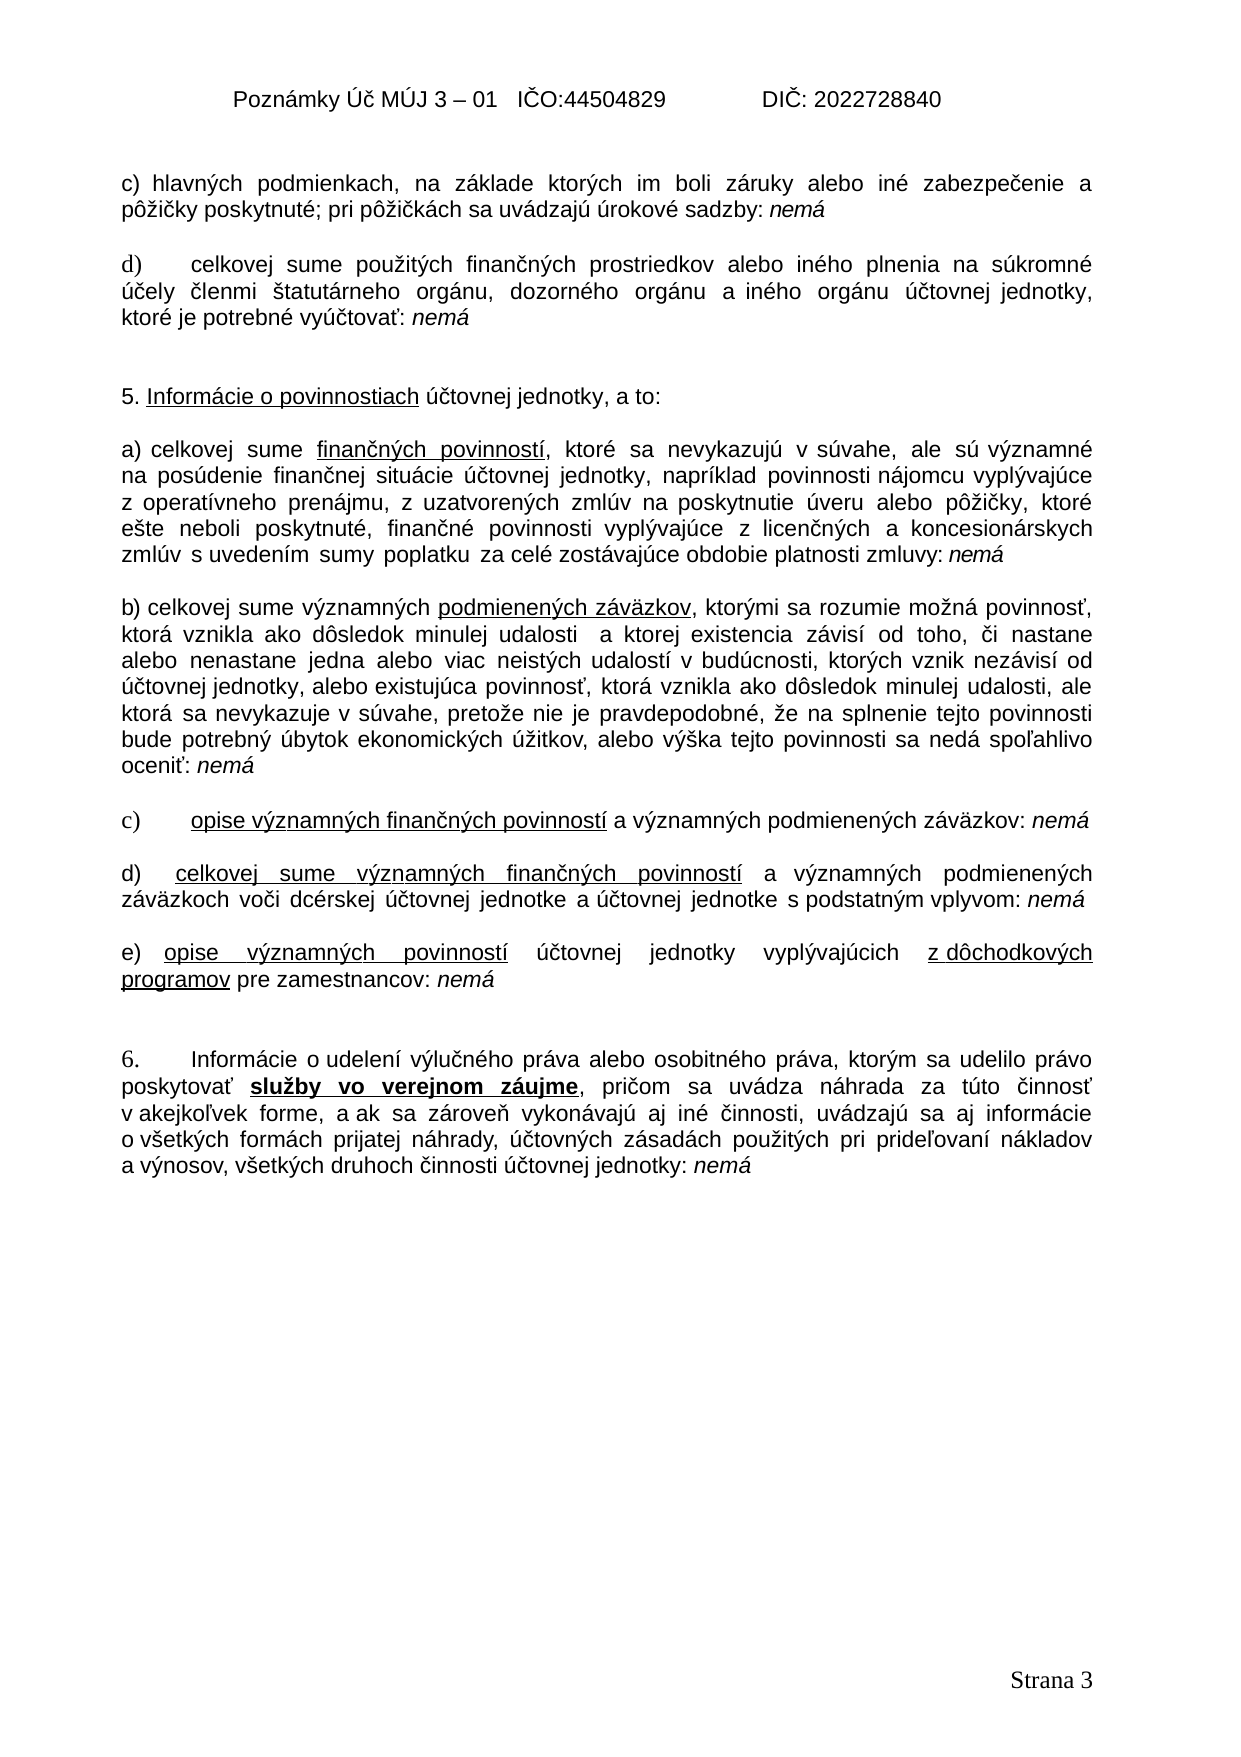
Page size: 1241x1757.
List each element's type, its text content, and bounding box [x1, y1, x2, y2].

list celkovej sume použitých finančných prostriedkov alebo iného plnenia na súkromné účely členmi štatutárneho orgánu, dozorného orgánu a iného orgánu účtovnej jednotky, ktoré je potrebné vyúčtovať: nemá [121, 249, 1093, 331]
text e) opise významných povinností účtovnej jednotky vyplývajúcich z dôchodkových programov pre zamestnancov: nemá [121, 939, 1093, 992]
text a) celkovej sume finančných povinností, ktoré sa nevykazujú v súvahe, ale sú významné na posúdenie finančnej situácie účtovnej jednotky, napríklad povinnosti nájomcu vyplývajúce z operatívneho prenájmu, z uzatvorených zmlúv na poskytnutie úveru alebo pôžičky, ktoré ešte neboli poskytnuté, finančné povinnosti vyplývajúce z licenčných a koncesionárskych zmlúv s uvedením sumy poplatku za celé zostávajúce obdobie platnosti zmluvy: nemá [121, 436, 1093, 568]
text c) hlavných podmienkach, na základe ktorých im boli záruky alebo iné zabezpečenie a pôžičky poskytnuté; pri pôžičkách sa uvádzajú úrokové sadzby: nemá [121, 170, 1093, 223]
list opise významných finančných povinností a významných podmienených záväzkov: nemá [121, 805, 1093, 834]
list Informácie o udelení výlučného práva alebo osobitného práva, ktorým sa udelilo právo poskytovať služby vo verejnom záujme, pričom sa uvádza náhrada za túto činnosť v akejkoľvek forme, a ak sa zároveň vykonávajú aj iné činnosti, uvádzajú sa aj informácie o všetkých formách prijatej náhrady, účtovných zásadách použitých pri prideľovaní nákladov a výnosov, všetkých druhoch činnosti účtovnej jednotky: nemá [121, 1044, 1093, 1179]
text b) celkovej sume významných podmienených záväzkov, ktorými sa rozumie možná povinnosť, ktorá vznikla ako dôsledok minulej udalosti a ktorej existencia závisí od toho, či nastane alebo nenastane jedna alebo viac neistých udalostí v budúcnosti, ktorých vznik nezávisí od účtovnej jednotky, alebo existujúca povinnosť, ktorá vznikla ako dôsledok minulej udalosti, ale ktorá sa nevykazuje v súvahe, pretože nie je pravdepodobné, že na splnenie tejto povinnosti bude potrebný úbytok ekonomických úžitkov, alebo výška tejto povinnosti sa nedá spoľahlivo oceniť: nemá [121, 594, 1093, 779]
text 5. Informácie o povinnostiach účtovnej jednotky, a to: [121, 383, 1093, 410]
text d) celkovej sume významných finančných povinností a významných podmienených záväzkoch voči dcérskej účtovnej jednotke a účtovnej jednotke s podstatným vplyvom: nemá [121, 860, 1093, 913]
